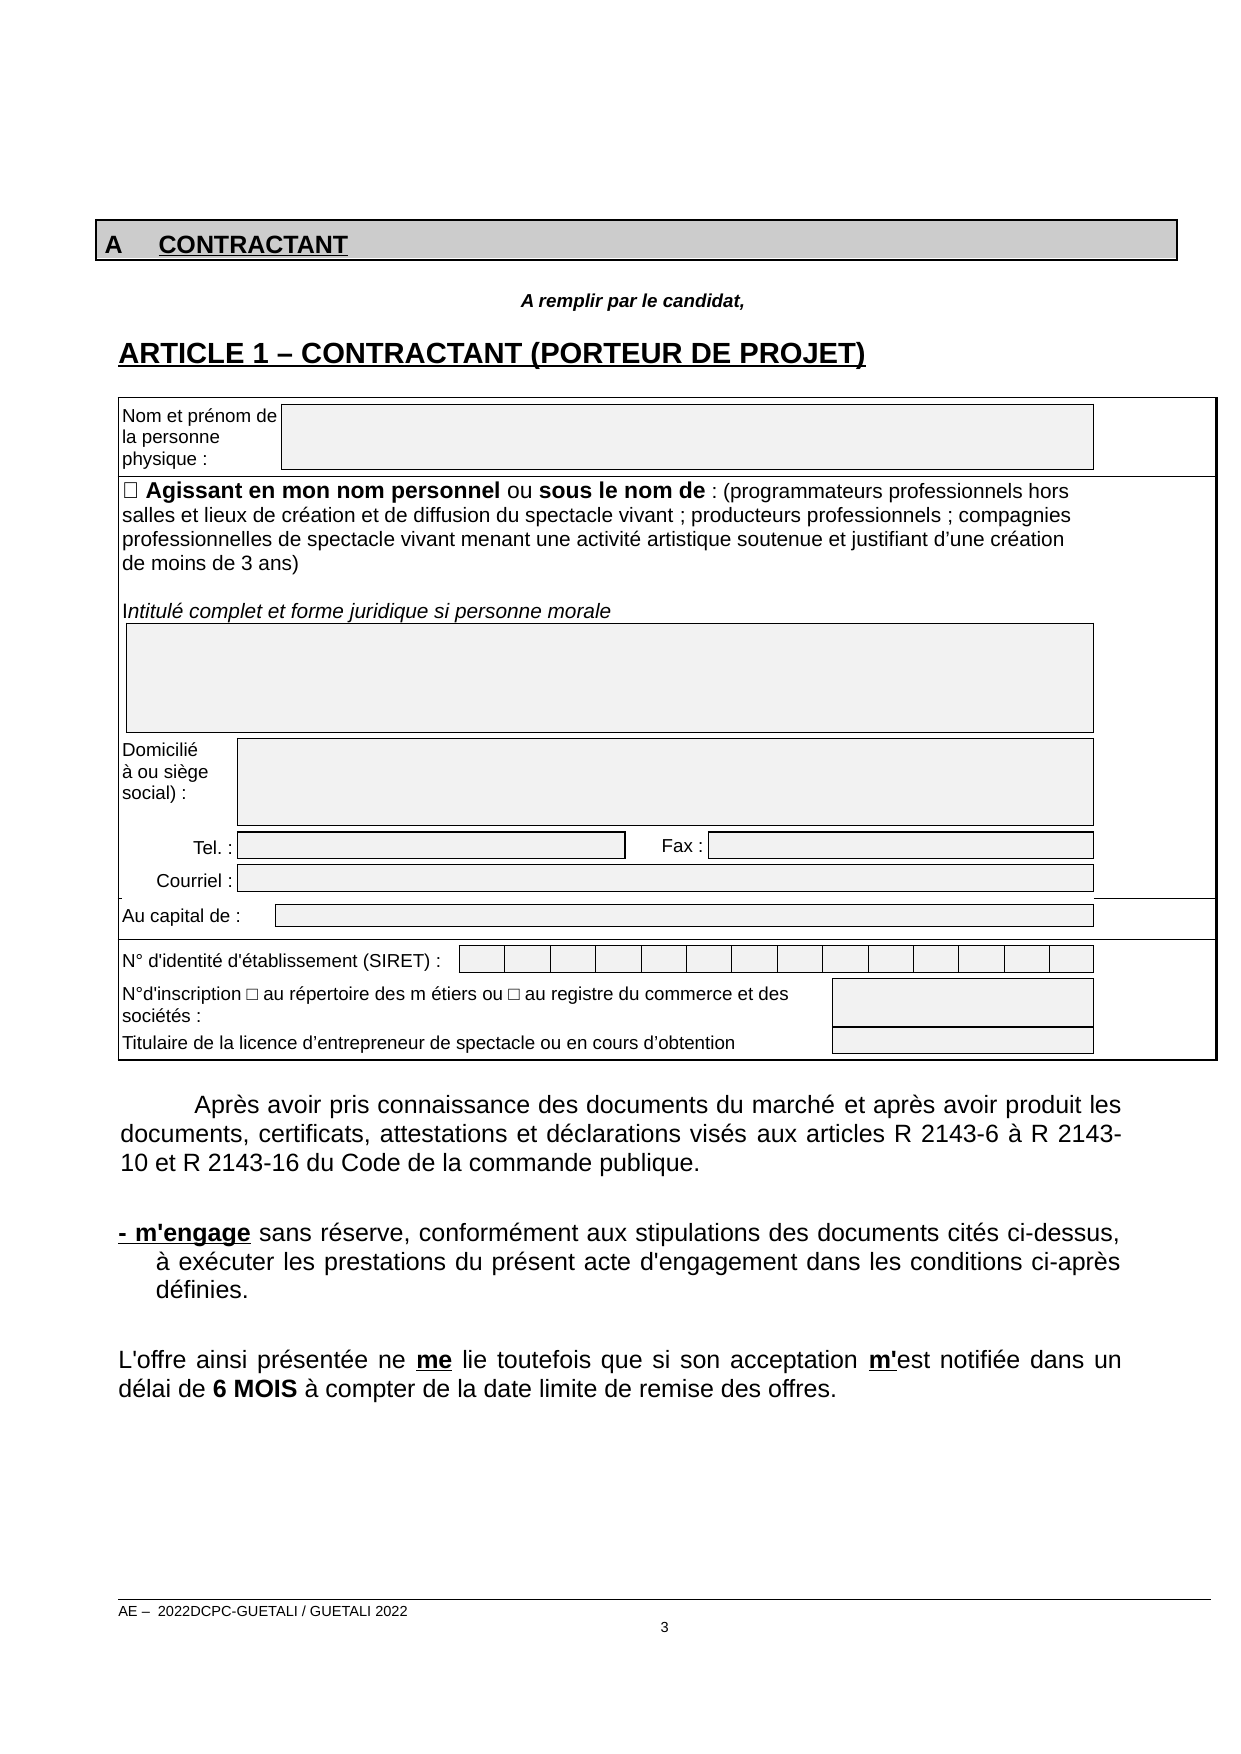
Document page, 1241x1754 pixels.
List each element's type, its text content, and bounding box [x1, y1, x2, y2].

table_header CONTRACTANT [150, 221, 1176, 258]
table_cell [418, 972, 1094, 978]
table_cell Courriel : [122, 864, 237, 891]
table_cell [1094, 945, 1215, 972]
table_cell [1005, 946, 1049, 972]
table_cell [238, 865, 1093, 891]
table_cell Domicilié à ou siège social) : [122, 738, 237, 825]
table_cell [1094, 972, 1215, 978]
table_cell [423, 927, 1094, 932]
table_cell [1094, 926, 1215, 932]
table_cell [551, 946, 595, 972]
table_cell [122, 825, 558, 831]
table_header [379, 398, 1094, 403]
table_cell [282, 405, 1093, 469]
table_cell [869, 946, 913, 972]
table_cell [1094, 940, 1215, 945]
table_cell [596, 946, 641, 972]
table_cell [423, 933, 1094, 939]
table_cell [122, 898, 422, 904]
table_cell Au capital de : [122, 904, 275, 926]
table_cell [1094, 469, 1215, 476]
table_cell [276, 905, 1093, 926]
table_cell [122, 732, 422, 738]
table_cell [709, 833, 1093, 858]
table_cell [1094, 831, 1215, 858]
table_cell Tel. : [122, 831, 237, 858]
table_cell [1094, 899, 1215, 904]
table_cell [1094, 1026, 1215, 1053]
table_cell [914, 946, 958, 972]
table_cell [1094, 904, 1215, 926]
table_cell Titulaire de la licence d’entrepreneur de spectacle ou en cours d’obtention [122, 1026, 832, 1053]
table_cell [823, 946, 868, 972]
table_cell [1094, 933, 1215, 939]
table_cell [505, 946, 550, 972]
table_cell [119, 623, 126, 732]
table_cell N° d'identité d'établissement (SIRET) : [122, 945, 459, 972]
table_cell [732, 946, 777, 972]
table_cell  Agissant en mon nom personnel ou sous le nom de : (programmateurs professionnels hors salles et lieux de création et de diffusion du spectacle vivant ; producteurs professionnels ; compagnies professionnelles de spectacle vivant menant une activité artistique soutenue et justifiant d’une création de moins de 3 ans) Intitulé complet et forme juridique si personne morale [122, 477, 1094, 623]
table_header [1094, 398, 1215, 403]
table_cell [418, 1053, 1100, 1059]
table_cell [460, 946, 504, 972]
table_cell [127, 624, 1093, 732]
table_cell [1094, 477, 1215, 623]
table_cell [122, 469, 418, 476]
table_cell [122, 891, 372, 897]
table_cell [122, 940, 422, 945]
table_cell [1094, 864, 1215, 891]
table_cell [1094, 825, 1215, 831]
table_cell [1094, 732, 1215, 738]
table_cell [238, 833, 624, 858]
table_cell [642, 946, 686, 972]
table_cell [122, 858, 521, 864]
table_cell [122, 972, 418, 978]
text - m'engage sans réserve, conformément aux stipulations des documents cités ci-dessus, à exécuter les prestations du présent acte d'engagement dans les conditions ci-après définies. [118, 1218, 1122, 1304]
table_cell N°d'inscription □ au répertoire des m étiers ou □ au registre du commerce et des sociétés : [122, 978, 832, 1026]
table_cell [122, 933, 422, 939]
text Après avoir pris connaissance des documents du marché et après avoir produit les documents, certificats, attestations et déclarations visés aux articles R 2143-6 à R 2143-10 et R 2143-16 du Code de la commande publique. [120, 1090, 1122, 1176]
table_header A [97, 221, 150, 258]
table_cell [423, 940, 1094, 945]
table_cell [1100, 1053, 1215, 1059]
table_cell [1094, 404, 1215, 469]
table_cell [959, 946, 1004, 972]
table_cell [521, 858, 1094, 864]
table_cell [687, 946, 731, 972]
table_cell [423, 898, 1094, 904]
table_cell [418, 470, 1094, 476]
table_cell [423, 733, 1094, 738]
table_cell [1050, 946, 1093, 972]
table_cell [238, 739, 1093, 825]
table_cell [1094, 623, 1215, 732]
table_cell [833, 979, 1093, 1026]
table_cell [122, 1053, 418, 1059]
text A remplir par le candidat, [118, 289, 1154, 311]
table_cell [1094, 891, 1215, 897]
table_cell [122, 926, 422, 932]
table_cell [373, 892, 1094, 897]
subtitle ARTICLE 1 – CONTRACTANT (Porteur de projet) [118, 336, 1122, 369]
table_cell Fax : [626, 831, 708, 858]
table_cell Nom et prénom de la personne physique : [122, 404, 281, 469]
table_header [122, 398, 379, 403]
table_cell [1094, 978, 1215, 1026]
table_cell [778, 946, 822, 972]
table_cell [833, 1028, 1093, 1053]
table_cell [1094, 858, 1215, 864]
text L'offre ainsi présentée ne me lie toutefois que si son acceptation m'est notifiée dans un délai de 6 MOIS à compter de la date limite de remise des offres. [118, 1345, 1122, 1403]
table_cell [1094, 738, 1215, 825]
table_cell [558, 826, 1094, 831]
